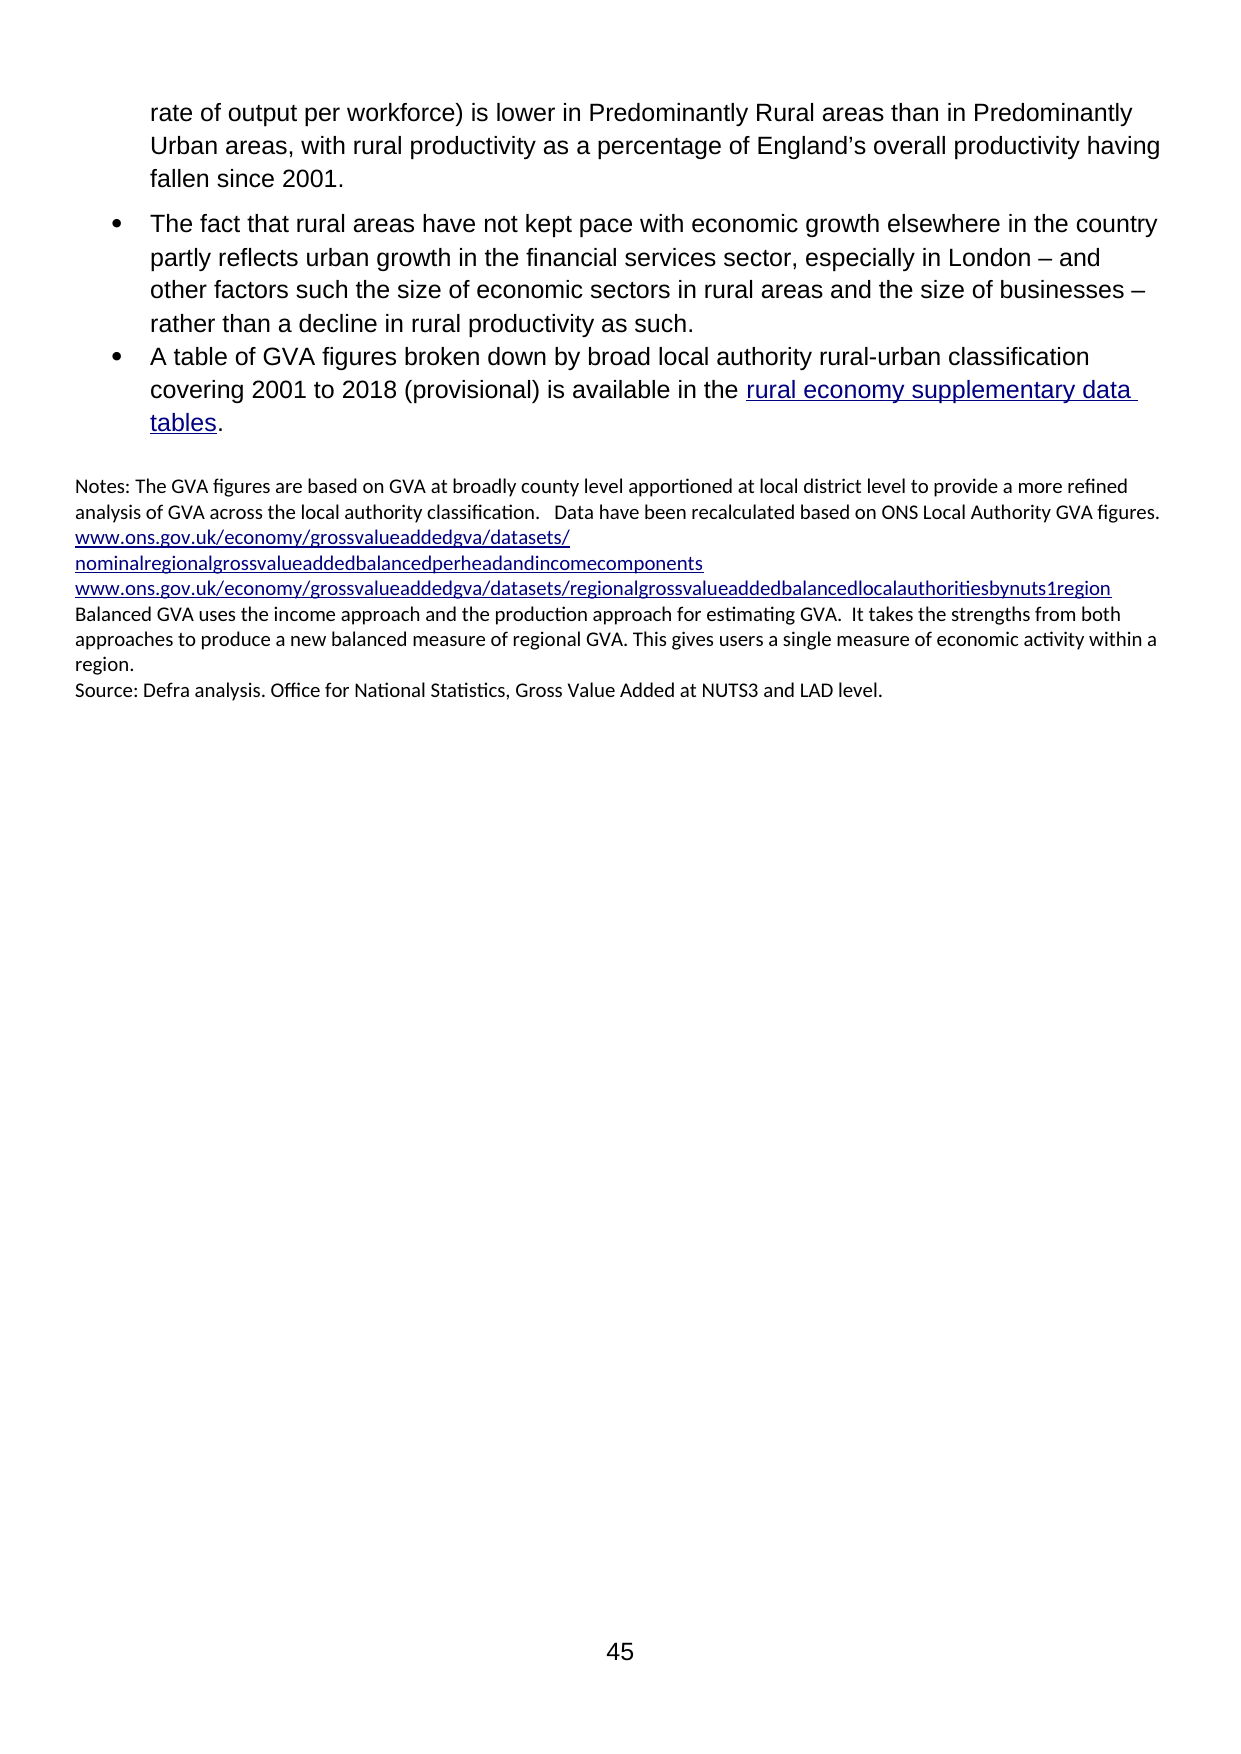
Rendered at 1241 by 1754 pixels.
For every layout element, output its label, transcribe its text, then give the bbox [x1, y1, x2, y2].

list A table of GVA figures broken down by broad local authority rural-urban classification covering 2001 to 2018 (provisional) is available in the rural economy supplementary data tables. [112, 342, 1165, 436]
text www.ons.gov.uk/economy/grossvalueaddedgva/datasets/regionalgrossvalueaddedbalancedlocalauthoritiesbynuts1region [75, 575, 1165, 601]
list The fact that rural areas have not kept pace with economic growth elsewhere in the country partly reflects urban growth in the financial services sector, especially in London – and other factors such the size of economic sectors in rural areas and the size of businesses – rather than a decline in rural productivity as such. [112, 209, 1165, 337]
text Balanced GVA uses the income approach and the production approach for estimating GVA. It takes the strengths from both approaches to produce a new balanced measure of regional GVA. This gives users a single measure of economic activity within a region. [75, 601, 1165, 677]
list rate of output per workforce) is lower in Predominantly Rural areas than in Predominantly Urban areas, with rural productivity as a percentage of England’s overall productivity having fallen since 2001. [112, 98, 1165, 193]
text Notes: The GVA figures are based on GVA at broadly county level apportioned at local district level to provide a more refined analysis of GVA across the local authority classification. Data have been recalculated based on ONS Local Authority GVA figures. [75, 474, 1165, 524]
text Source: Defra analysis. Office for National Statistics, Gross Value Added at NUTS3 and LAD level. [75, 677, 1165, 702]
text www.ons.gov.uk/economy/grossvalueaddedgva/datasets/nominalregionalgrossvalueaddedbalancedperheadandincomecomponents [75, 524, 1165, 575]
